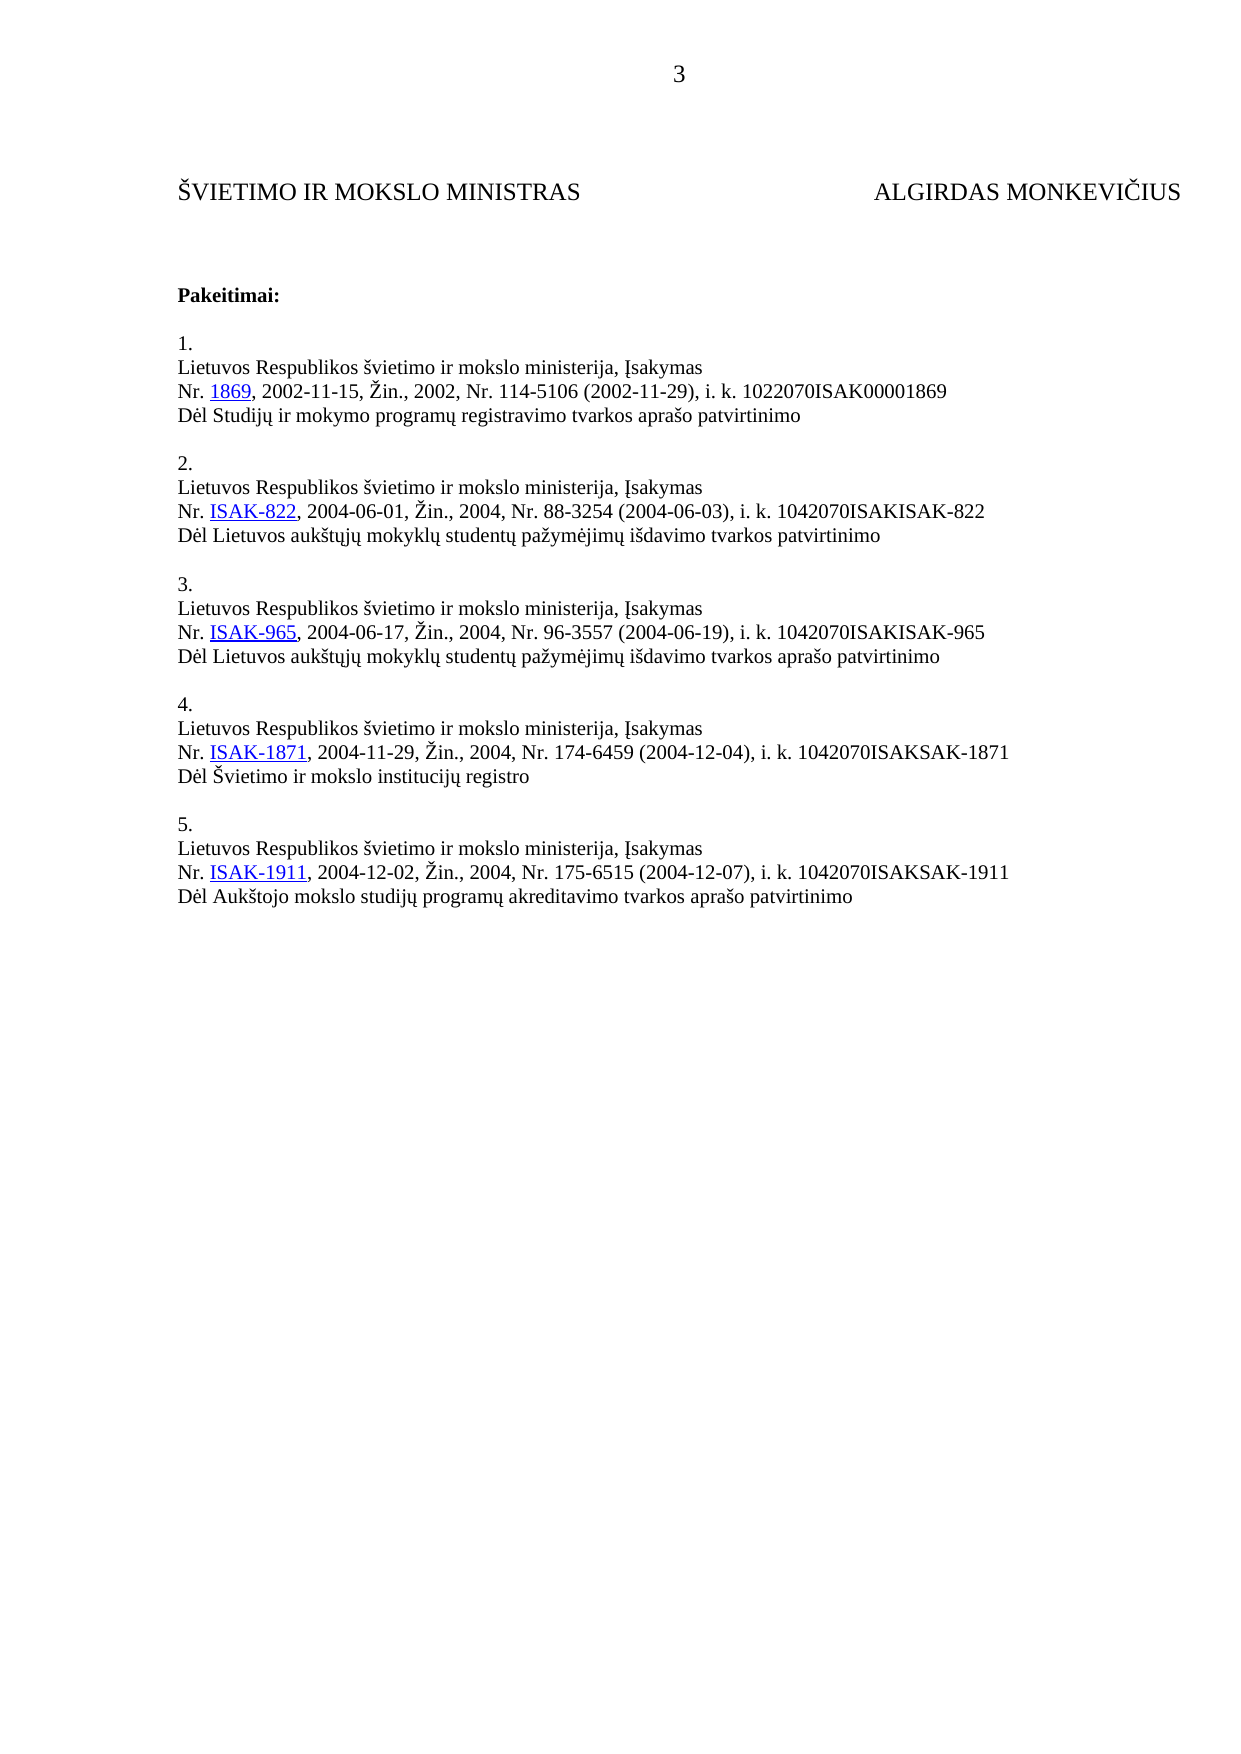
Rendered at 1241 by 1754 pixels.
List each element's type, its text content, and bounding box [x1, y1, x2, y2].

text Dėl Studijų ir mokymo programų registravimo tvarkos aprašo patvirtinimo [177, 403, 1181, 427]
text Nr. 1869, 2002-11-15, Žin., 2002, Nr. 114-5106 (2002-11-29), i. k. 1022070ISAK00001869 [177, 379, 1181, 403]
text Nr. ISAK-822, 2004-06-01, Žin., 2004, Nr. 88-3254 (2004-06-03), i. k. 1042070ISAKISAK-822 [177, 499, 1181, 523]
text 3. [177, 572, 1181, 596]
text Nr. ISAK-1911, 2004-12-02, Žin., 2004, Nr. 175-6515 (2004-12-07), i. k. 1042070ISAKSAK-1911 [177, 860, 1181, 884]
text Dėl Lietuvos aukštųjų mokyklų studentų pažymėjimų išdavimo tvarkos patvirtinimo [177, 523, 1181, 547]
text Lietuvos Respublikos švietimo ir mokslo ministerija, Įsakymas [177, 596, 1181, 620]
text 1. [177, 331, 1181, 355]
text Nr. ISAK-965, 2004-06-17, Žin., 2004, Nr. 96-3557 (2004-06-19), i. k. 1042070ISAKISAK-965 [177, 620, 1181, 644]
text Lietuvos Respublikos švietimo ir mokslo ministerija, Įsakymas [177, 355, 1181, 379]
text 2. [177, 451, 1181, 475]
text Nr. ISAK-1871, 2004-11-29, Žin., 2004, Nr. 174-6459 (2004-12-04), i. k. 1042070ISAKSAK-1871 [177, 740, 1181, 764]
text Dėl Švietimo ir mokslo institucijų registro [177, 764, 1181, 788]
text Dėl Lietuvos aukštųjų mokyklų studentų pažymėjimų išdavimo tvarkos aprašo patvirtinimo [177, 644, 1181, 668]
text Lietuvos Respublikos švietimo ir mokslo ministerija, Įsakymas [177, 836, 1181, 860]
text Dėl Aukštojo mokslo studijų programų akreditavimo tvarkos aprašo patvirtinimo [177, 884, 1181, 908]
text Pakeitimai: [177, 283, 1181, 307]
text 5. [177, 812, 1181, 836]
text 4. [177, 692, 1181, 716]
text Lietuvos Respublikos švietimo ir mokslo ministerija, Įsakymas [177, 716, 1181, 740]
text Lietuvos Respublikos švietimo ir mokslo ministerija, Įsakymas [177, 475, 1181, 499]
text ŠVIETIMO IR MOKSLO MINISTRAS ALGIRDAS MONKEVIČIUS [177, 177, 1181, 206]
